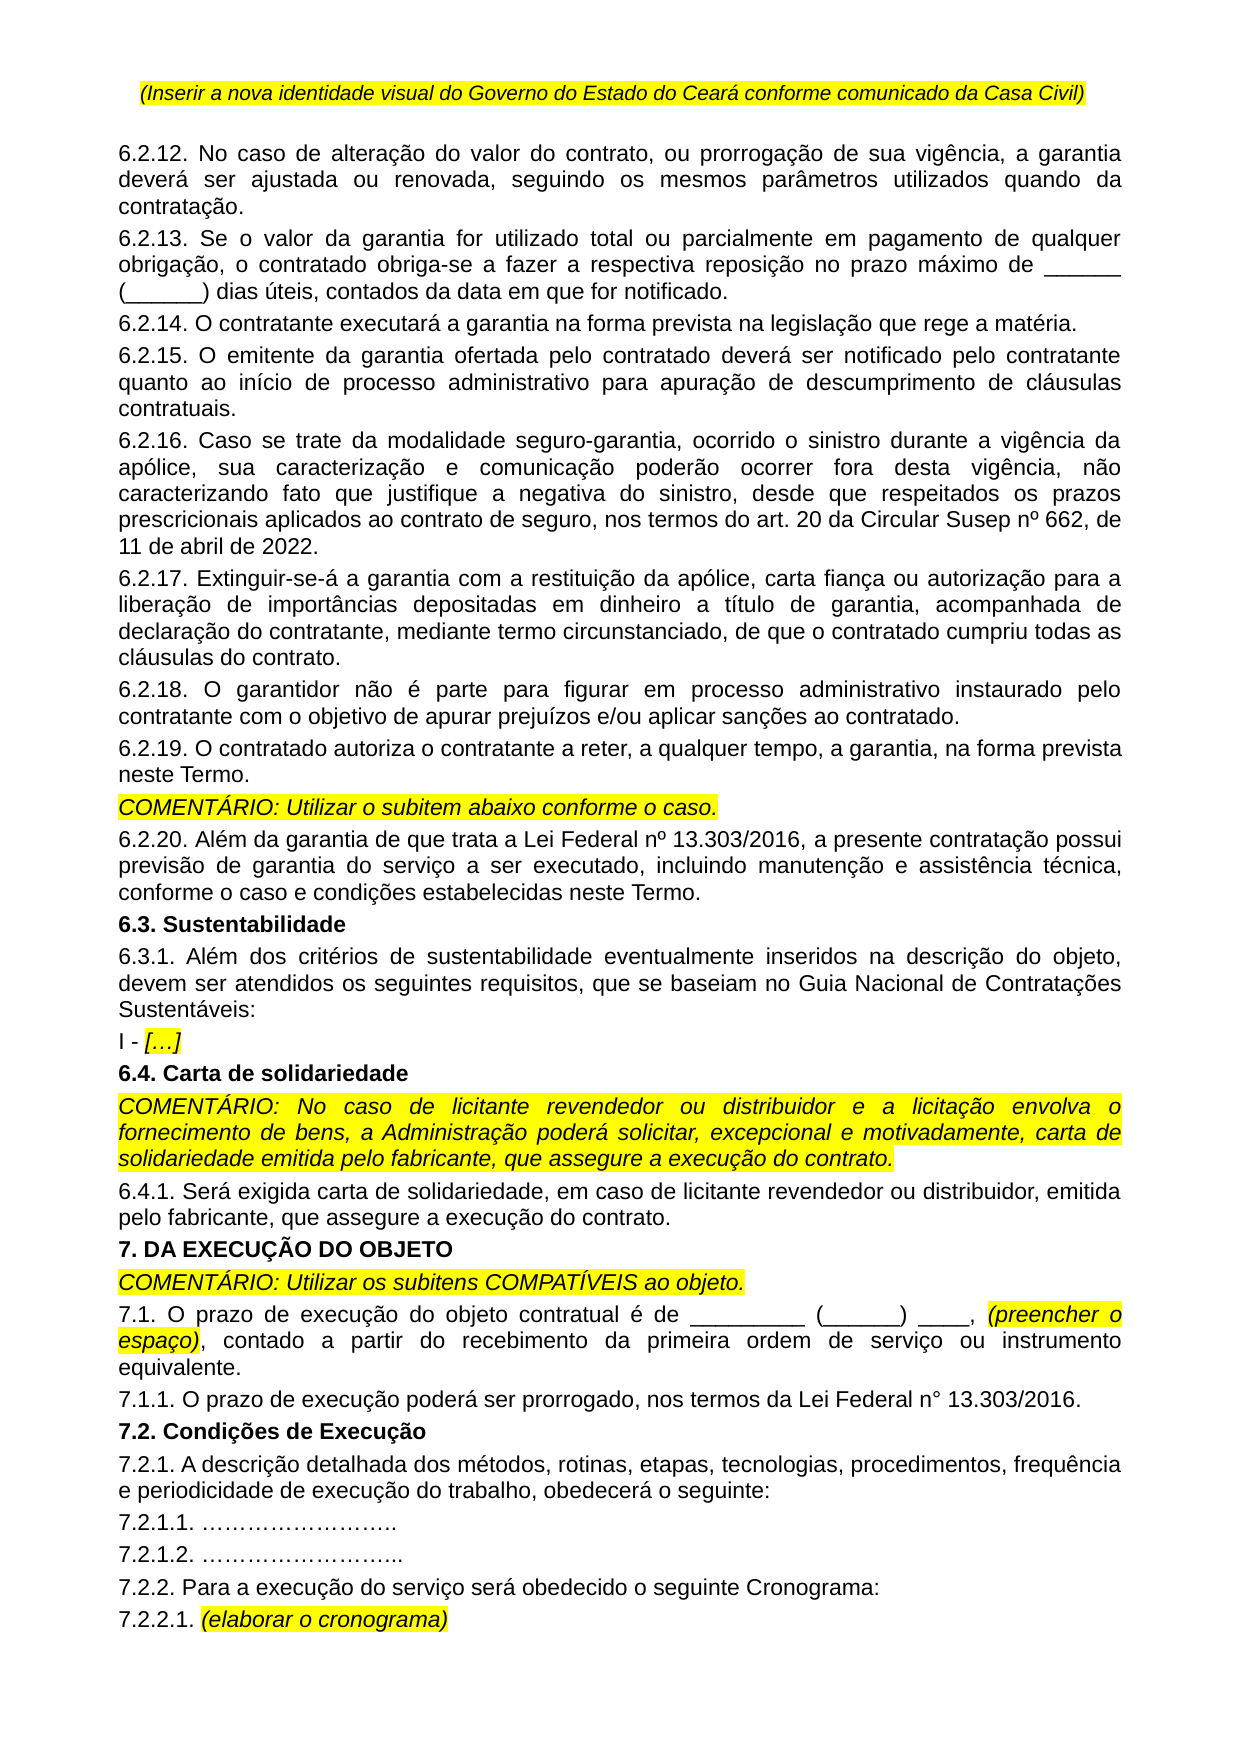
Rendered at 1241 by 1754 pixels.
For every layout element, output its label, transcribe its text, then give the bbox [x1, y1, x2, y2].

text 6.2.15. O emitente da garantia ofertada pelo contratado deverá ser notificado pelo contratante quanto ao início de processo administrativo para apuração de descumprimento de cláusulas contratuais. [118, 342, 1122, 421]
text 7.2.2. Para a execução do serviço será obedecido o seguinte Cronograma: [118, 1574, 1122, 1600]
text COMENTÁRIO: No caso de licitante revendedor ou distribuidor e a licitação envolva o fornecimento de bens, a Administração poderá solicitar, excepcional e motivadamente, carta de solidariedade emitida pelo fabricante, que assegure a execução do contrato. [118, 1093, 1122, 1172]
text 6.2.17. Extinguir-se-á a garantia com a restituição da apólice, carta fiança ou autorização para a liberação de importâncias depositadas em dinheiro a título de garantia, acompanhada de declaração do contratante, mediante termo circunstanciado, de que o contratado cumpriu todas as cláusulas do contrato. [118, 565, 1122, 670]
text COMENTÁRIO: Utilizar o subitem abaixo conforme o caso. [118, 793, 1122, 820]
text 6.4.1. Será exigida carta de solidariedade, em caso de licitante revendedor ou distribuidor, emitida pelo fabricante, que assegure a execução do contrato. [118, 1178, 1122, 1230]
text 6.2.19. O contratado autoriza o contratante a reter, a qualquer tempo, a garantia, na forma prevista neste Termo. [118, 735, 1122, 788]
text COMENTÁRIO: Utilizar os subitens COMPATÍVEIS ao objeto. [118, 1269, 1122, 1295]
text 6.2.16. Caso se trate da modalidade seguro-garantia, ocorrido o sinistro durante a vigência da apólice, sua caracterização e comunicação poderão ocorrer fora desta vigência, não caracterizando fato que justifique a negativa do sinistro, desde que respeitados os prazos prescricionais aplicados ao contrato de seguro, nos termos do art. 20 da Circular Susep nº 662, de 11 de abril de 2022. [118, 427, 1122, 559]
text 7.1. O prazo de execução do objeto contratual é de _________ (______) ____, (preencher o espaço), contado a partir do recebimento da primeira ordem de serviço ou instrumento equivalente. [118, 1301, 1122, 1380]
text 7.2. Condições de Execução [118, 1418, 1122, 1444]
text 6.4. Carta de solidariedade [118, 1060, 1122, 1087]
text 6.2.20. Além da garantia de que trata a Lei Federal nº 13.303/2016, a presente contratação possui previsão de garantia do serviço a ser executado, incluindo manutenção e assistência técnica, conforme o caso e condições estabelecidas neste Termo. [118, 826, 1122, 905]
text 7.2.1.1. …………………….. [118, 1509, 1122, 1536]
text 7.1.1. O prazo de execução poderá ser prorrogado, nos termos da Lei Federal n° 13.303/2016. [118, 1386, 1122, 1412]
text 6.2.12. No caso de alteração do valor do contrato, ou prorrogação de sua vigência, a garantia deverá ser ajustada ou renovada, seguindo os mesmos parâmetros utilizados quando da contratação. [118, 140, 1122, 219]
text 7.2.1. A descrição detalhada dos métodos, rotinas, etapas, tecnologias, procedimentos, frequência e periodicidade de execução do trabalho, obedecerá o seguinte: [118, 1451, 1122, 1503]
text 6.3.1. Além dos critérios de sustentabilidade eventualmente inseridos na descrição do objeto, devem ser atendidos os seguintes requisitos, que se baseiam no Guia Nacional de Contratações Sustentáveis: [118, 943, 1122, 1022]
text 7.2.1.2. ……………………... [118, 1541, 1122, 1568]
text 6.2.14. O contratante executará a garantia na forma prevista na legislação que rege a matéria. [118, 310, 1122, 336]
text 7. DA EXECUÇÃO DO OBJETO [118, 1236, 1122, 1263]
text 6.2.18. O garantidor não é parte para figurar em processo administrativo instaurado pelo contratante com o objetivo de apurar prejuízos e/ou aplicar sanções ao contratado. [118, 676, 1122, 729]
text 6.2.13. Se o valor da garantia for utilizado total ou parcialmente em pagamento de qualquer obrigação, o contratado obriga-se a fazer a respectiva reposição no prazo máximo de ______ (______) dias úteis, contados da data em que for notificado. [118, 225, 1122, 304]
text I - […] [118, 1028, 1122, 1054]
text 7.2.2.1. (elaborar o cronograma) [118, 1606, 1122, 1632]
text 6.3. Sustentabilidade [118, 911, 1122, 937]
